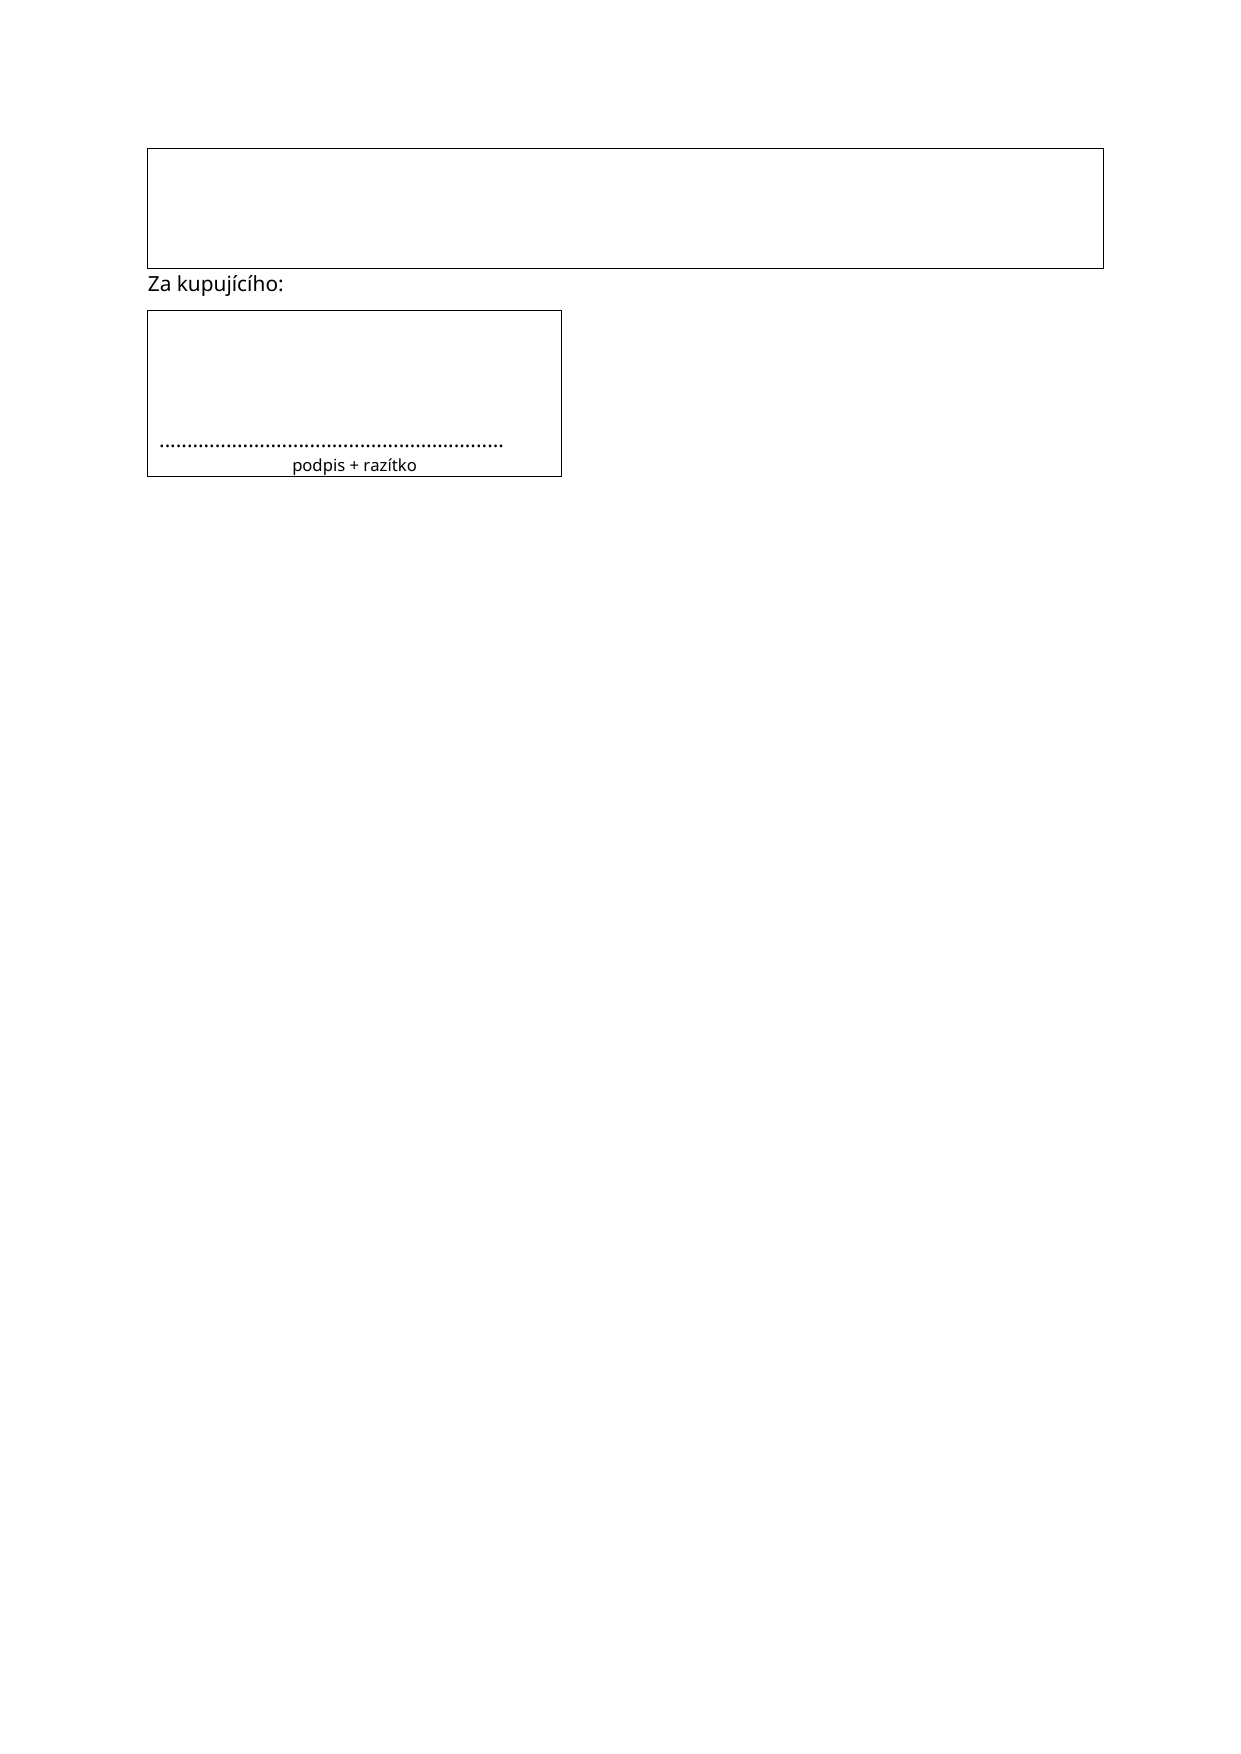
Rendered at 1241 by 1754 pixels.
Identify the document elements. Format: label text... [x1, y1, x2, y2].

table_header [679, 310, 1104, 476]
text Za kupujícího: [148, 269, 1093, 298]
table_header [148, 149, 1103, 268]
table_header ...........................................……….......... podpis + razítko [148, 311, 561, 476]
table_header [562, 310, 679, 476]
